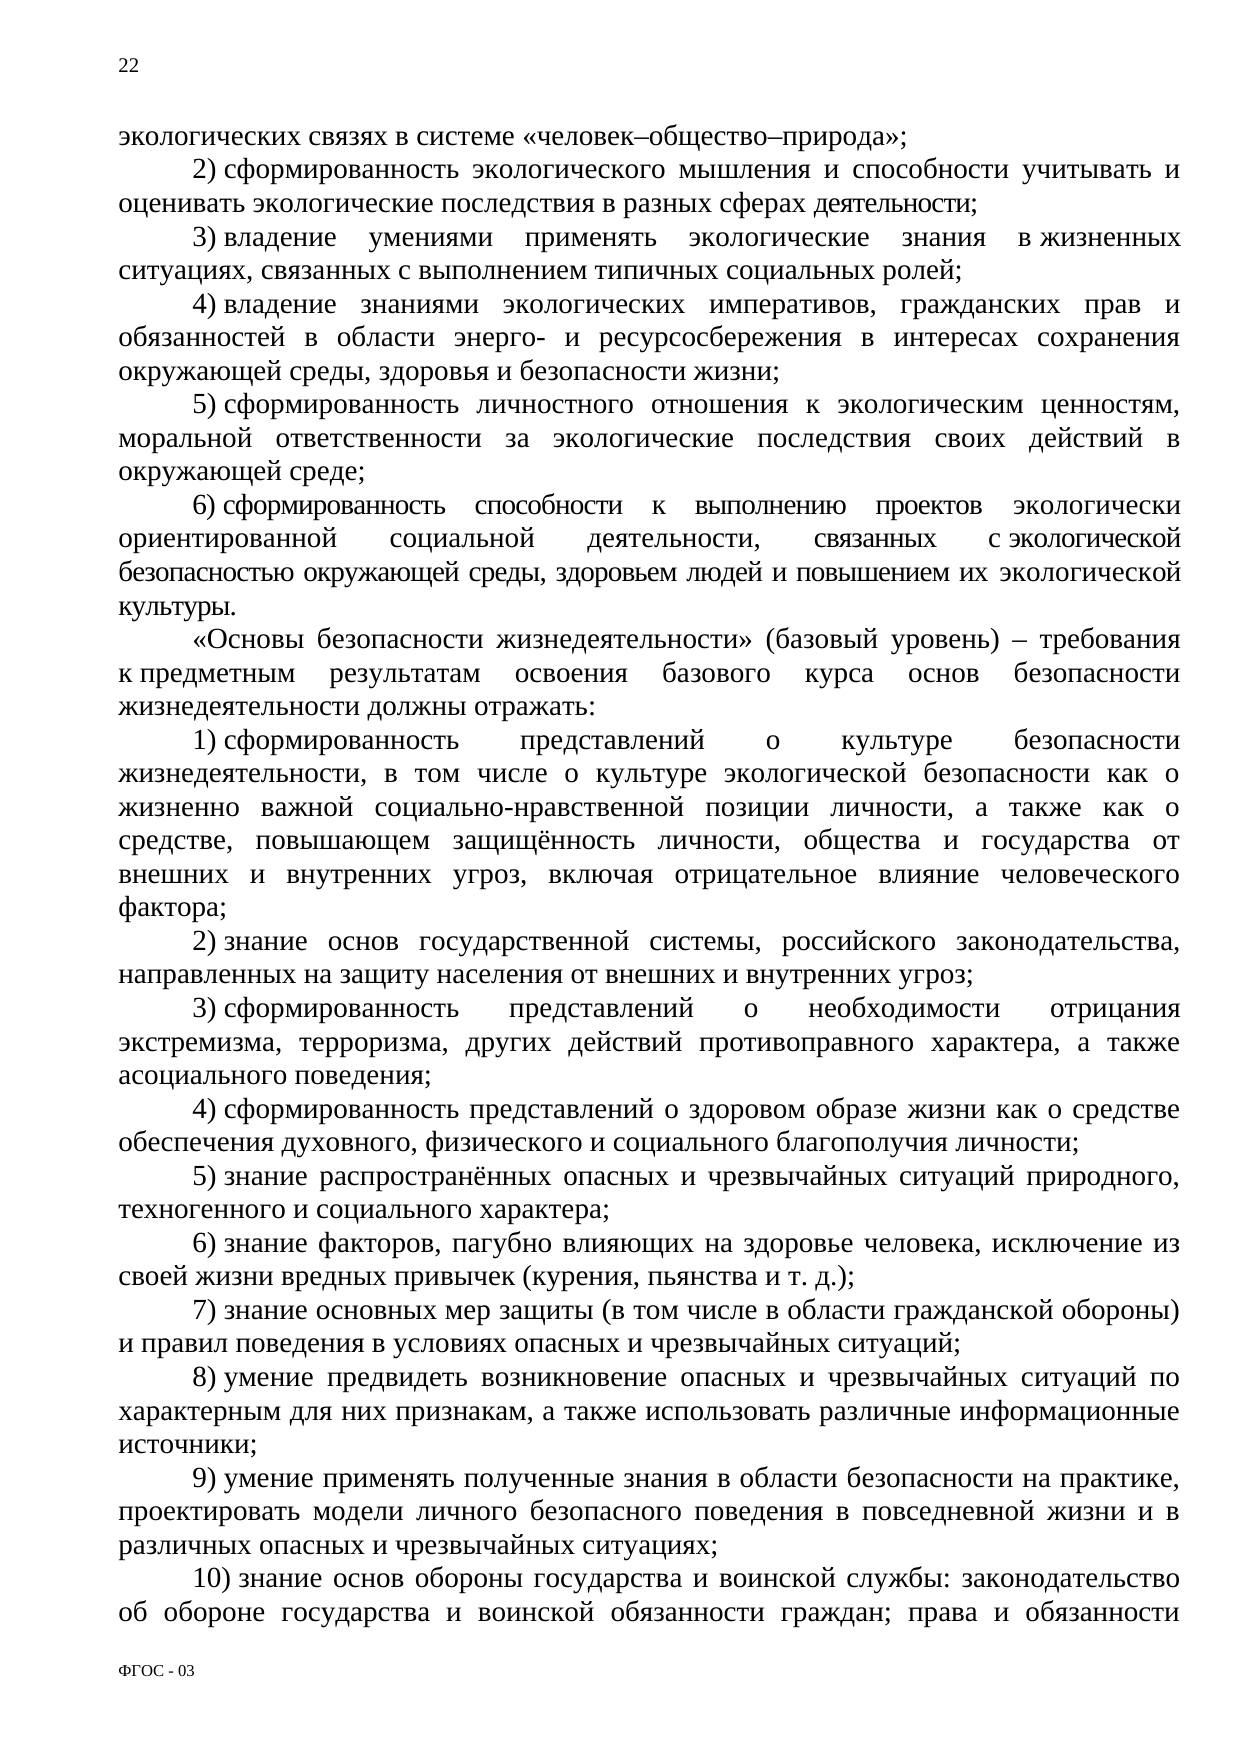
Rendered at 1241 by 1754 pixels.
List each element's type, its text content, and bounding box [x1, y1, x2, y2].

text 9) умение применять полученные знания в области безопасности на практике, проектировать модели личного безопасного поведения в повседневной жизни и в различных опасных и чрезвычайных ситуациях; [118, 1460, 1181, 1560]
text «Основы безопасности жизнедеятельности» (базовый уровень) – требования к предметным результатам освоения базового курса основ безопасности жизнедеятельности должны отражать: [118, 621, 1181, 722]
text 3) сформированность представлений о необходимости отрицания экстремизма, терроризма, других действий противоправного характера, а также асоциального поведения; [118, 990, 1181, 1091]
text 10) знание основ обороны государства и воинской службы: законодательство об обороне государства и воинской обязанности граждан; права и обязанности [118, 1560, 1181, 1627]
text 3) владение умениями применять экологические знания в жизненных ситуациях, связанных с выполнением типичных социальных ролей; [118, 219, 1181, 286]
text экологических связях в системе «человек–общество–природа»; [118, 118, 1181, 152]
text 2) знание основ государственной системы, российского законодательства, направленных на защиту населения от внешних и внутренних угроз; [118, 923, 1181, 990]
text 5) знание распространённых опасных и чрезвычайных ситуаций природного, техногенного и социального характера; [118, 1158, 1181, 1225]
text 6) сформированность способности к выполнению проектов экологически ориентированной социальной деятельности, связанных с экологической безопасностью окружающей среды, здоровьем людей и повышением их экологической культуры. [118, 487, 1181, 621]
text 6) знание факторов, пагубно влияющих на здоровье человека, исключение из своей жизни вредных привычек (курения, пьянства и т. д.); [118, 1225, 1181, 1292]
text 2) сформированность экологического мышления и способности учитывать и оценивать экологические последствия в разных сферах деятельности; [118, 152, 1181, 219]
text 1) сформированность представлений о культуре безопасности жизнедеятельности, в том числе о культуре экологической безопасности как о жизненно важной социально-нравственной позиции личности, а также как о средстве, повышающем защищённость личности, общества и государства от внешних и внутренних угроз, включая отрицательное влияние человеческого фактора; [118, 722, 1181, 923]
text 7) знание основных мер защиты (в том числе в области гражданской обороны) и правил поведения в условиях опасных и чрезвычайных ситуаций; [118, 1292, 1181, 1359]
text 4) сформированность представлений о здоровом образе жизни как о средстве обеспечения духовного, физического и социального благополучия личности; [118, 1091, 1181, 1158]
text 4) владение знаниями экологических императивов, гражданских прав и обязанностей в области энерго- и ресурсосбережения в интересах сохранения окружающей среды, здоровья и безопасности жизни; [118, 286, 1181, 386]
text 5) сформированность личностного отношения к экологическим ценностям, моральной ответственности за экологические последствия своих действий в окружающей среде; [118, 386, 1181, 487]
text 8) умение предвидеть возникновение опасных и чрезвычайных ситуаций по характерным для них признакам, а также использовать различные информационные источники; [118, 1359, 1181, 1460]
